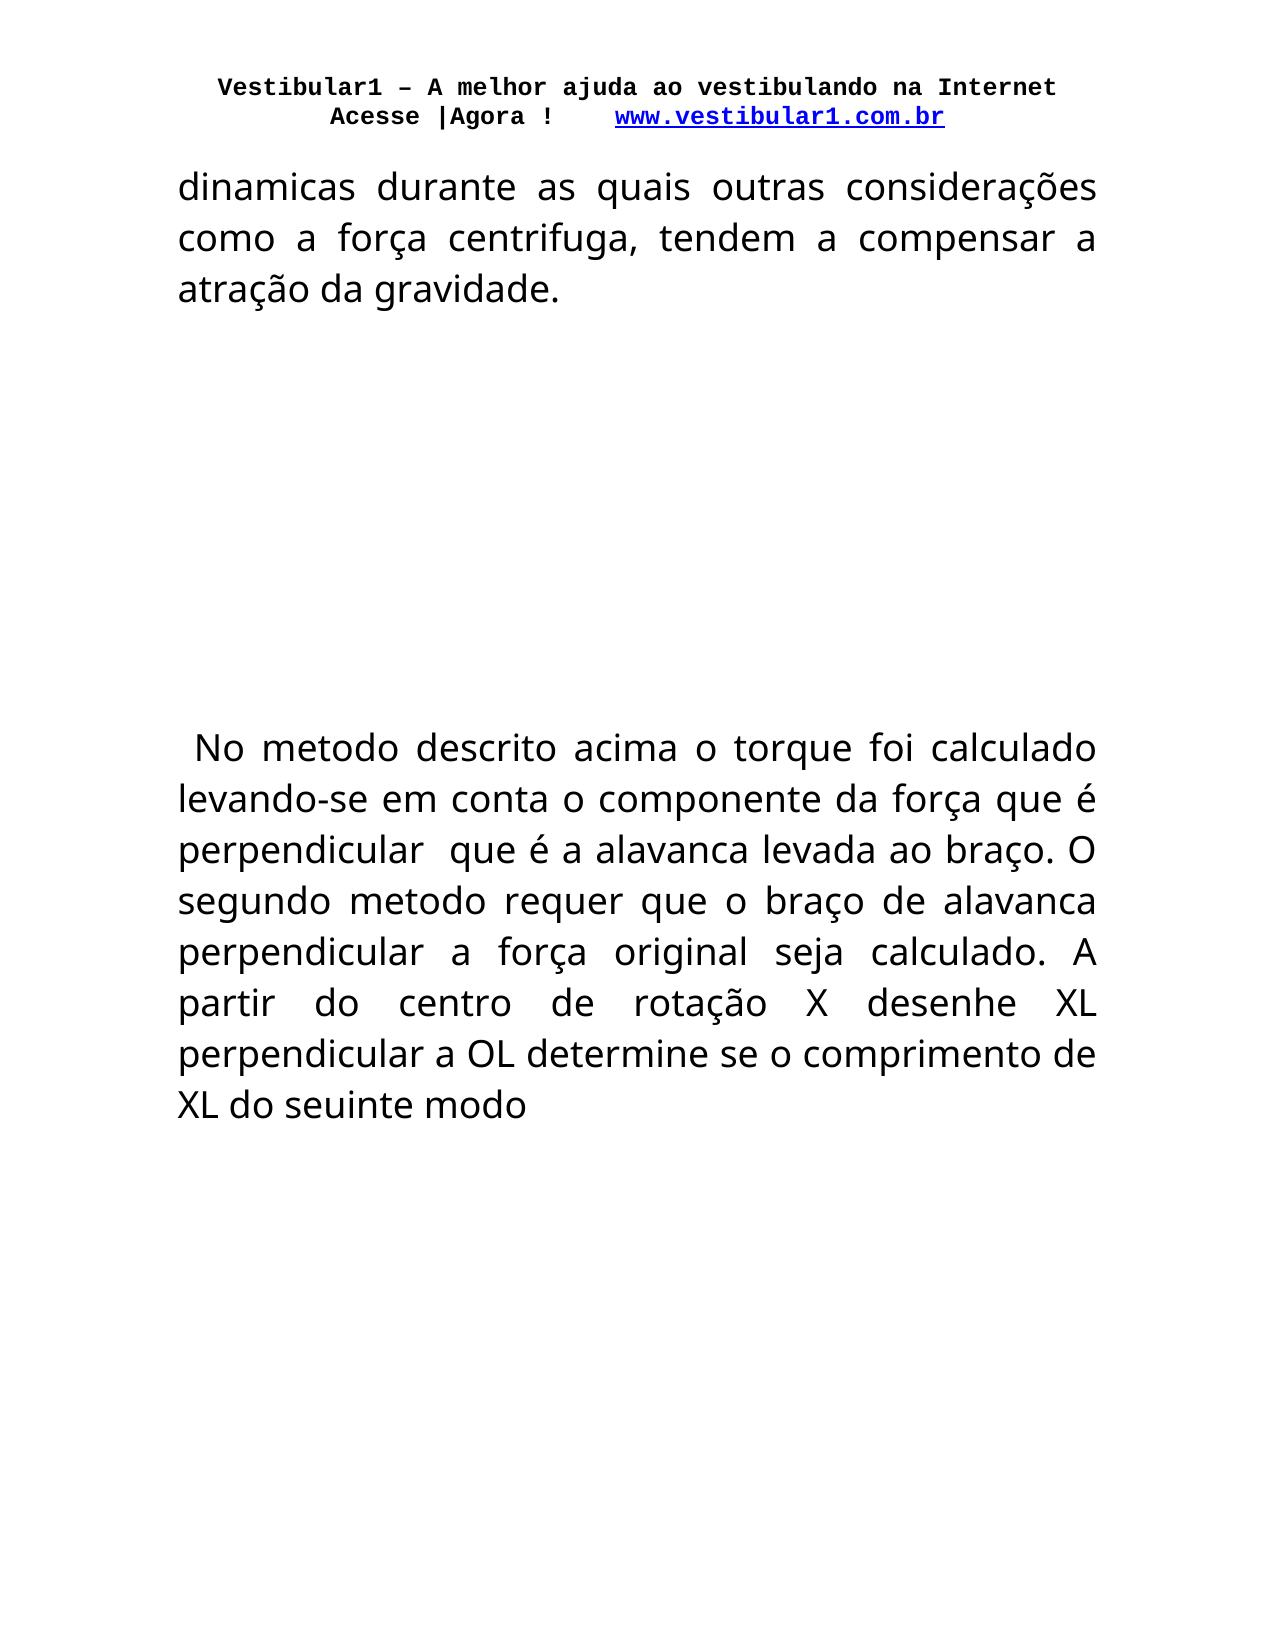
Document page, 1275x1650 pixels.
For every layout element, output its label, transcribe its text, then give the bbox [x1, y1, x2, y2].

text dinamicas durante as quais outras considerações como a força centrifuga, tendem a compensar a atração da gravidade. [177, 160, 1098, 313]
text No metodo descrito acima o torque foi calculado levando-se em conta o componente da força que é perpendicular que é a alavanca levada ao braço. O segundo metodo requer que o braço de alavanca perpendicular a força original seja calculado. A partir do centro de rotação X desenhe XL perpendicular a OL determine se o comprimento de XL do seuinte modo [177, 721, 1098, 1130]
